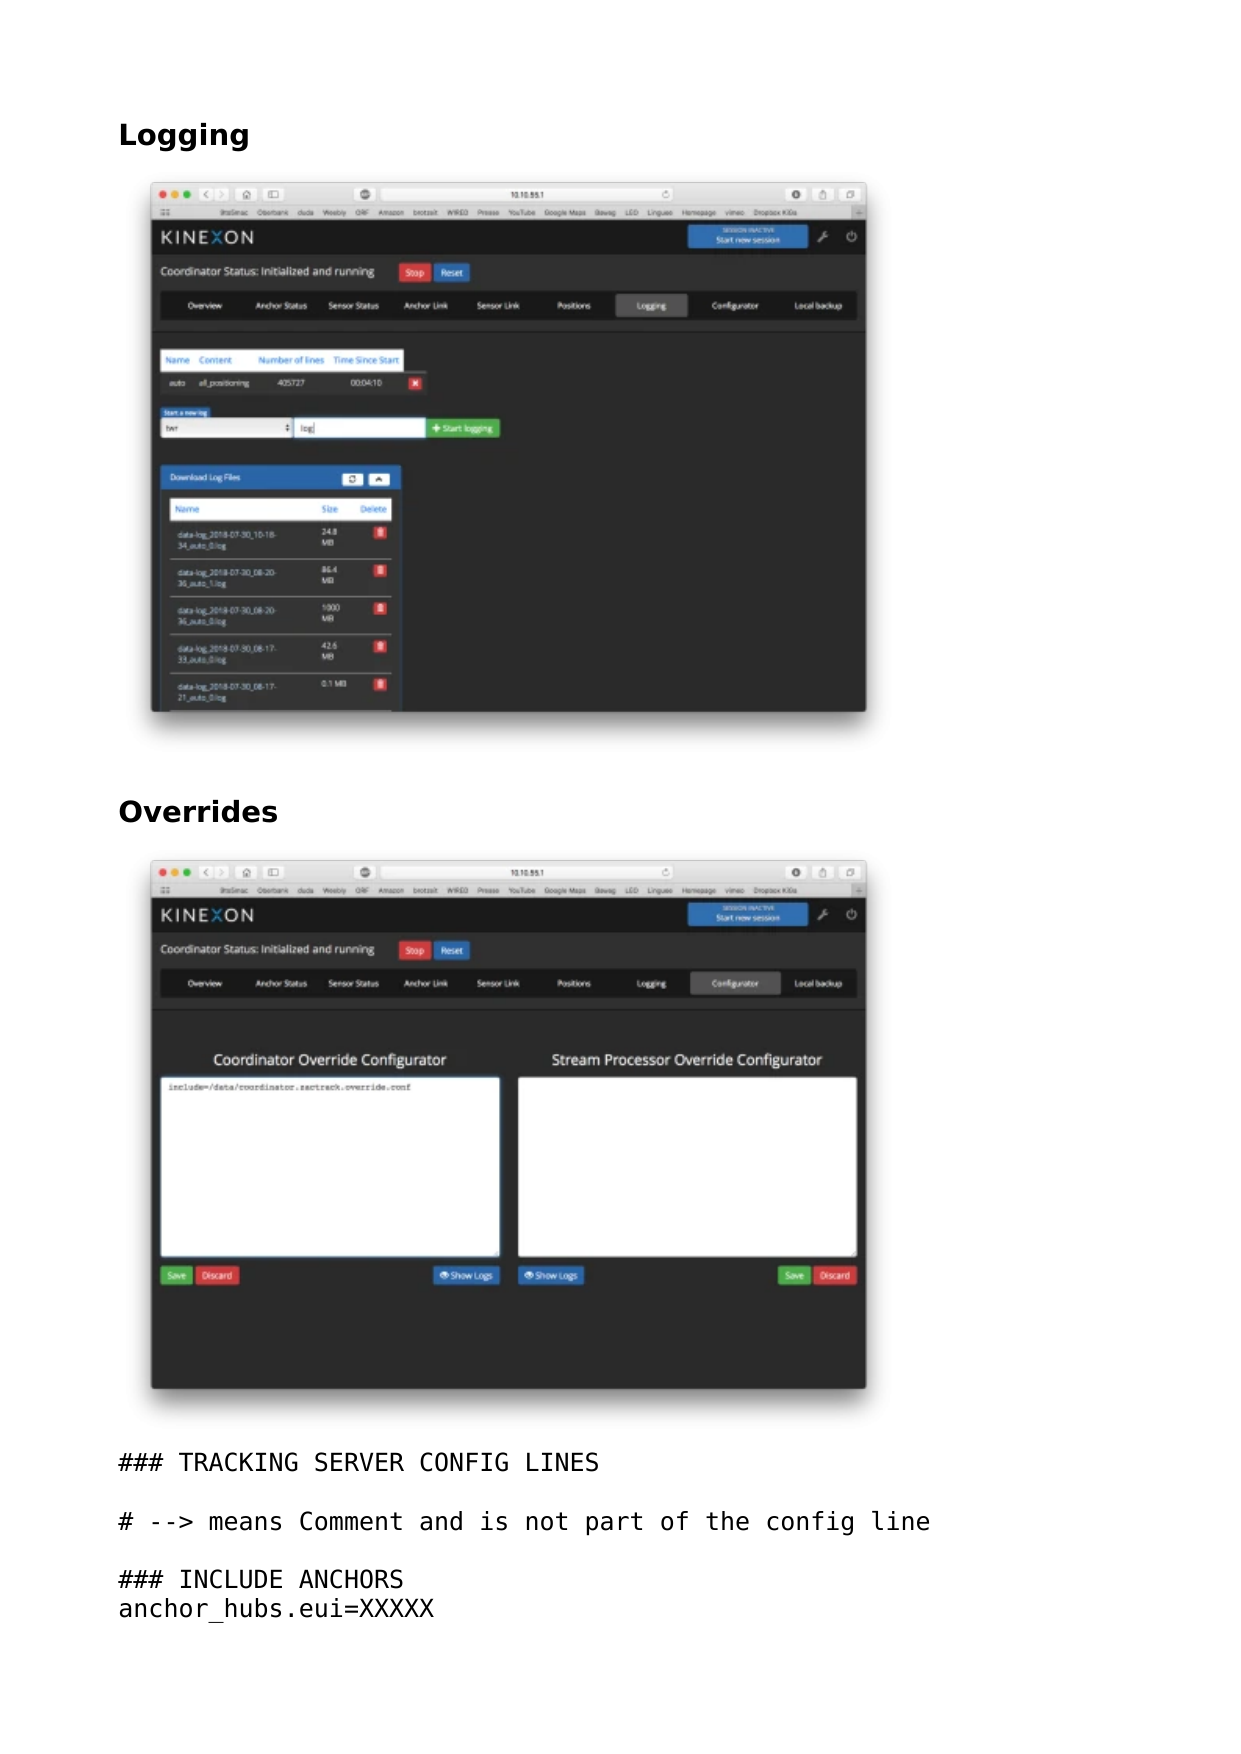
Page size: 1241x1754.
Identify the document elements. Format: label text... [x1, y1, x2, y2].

picture [118, 842, 900, 1436]
text ### TRACKING SERVER CONFIG LINES # --> means Comment and is not part of the config line ### INCLUDE ANCHORS anchor_hubs.eui=XXXXX [118, 1448, 1122, 1623]
subtitle Logging [118, 118, 1122, 152]
picture [118, 164, 900, 759]
subtitle Overrides [118, 796, 1122, 830]
